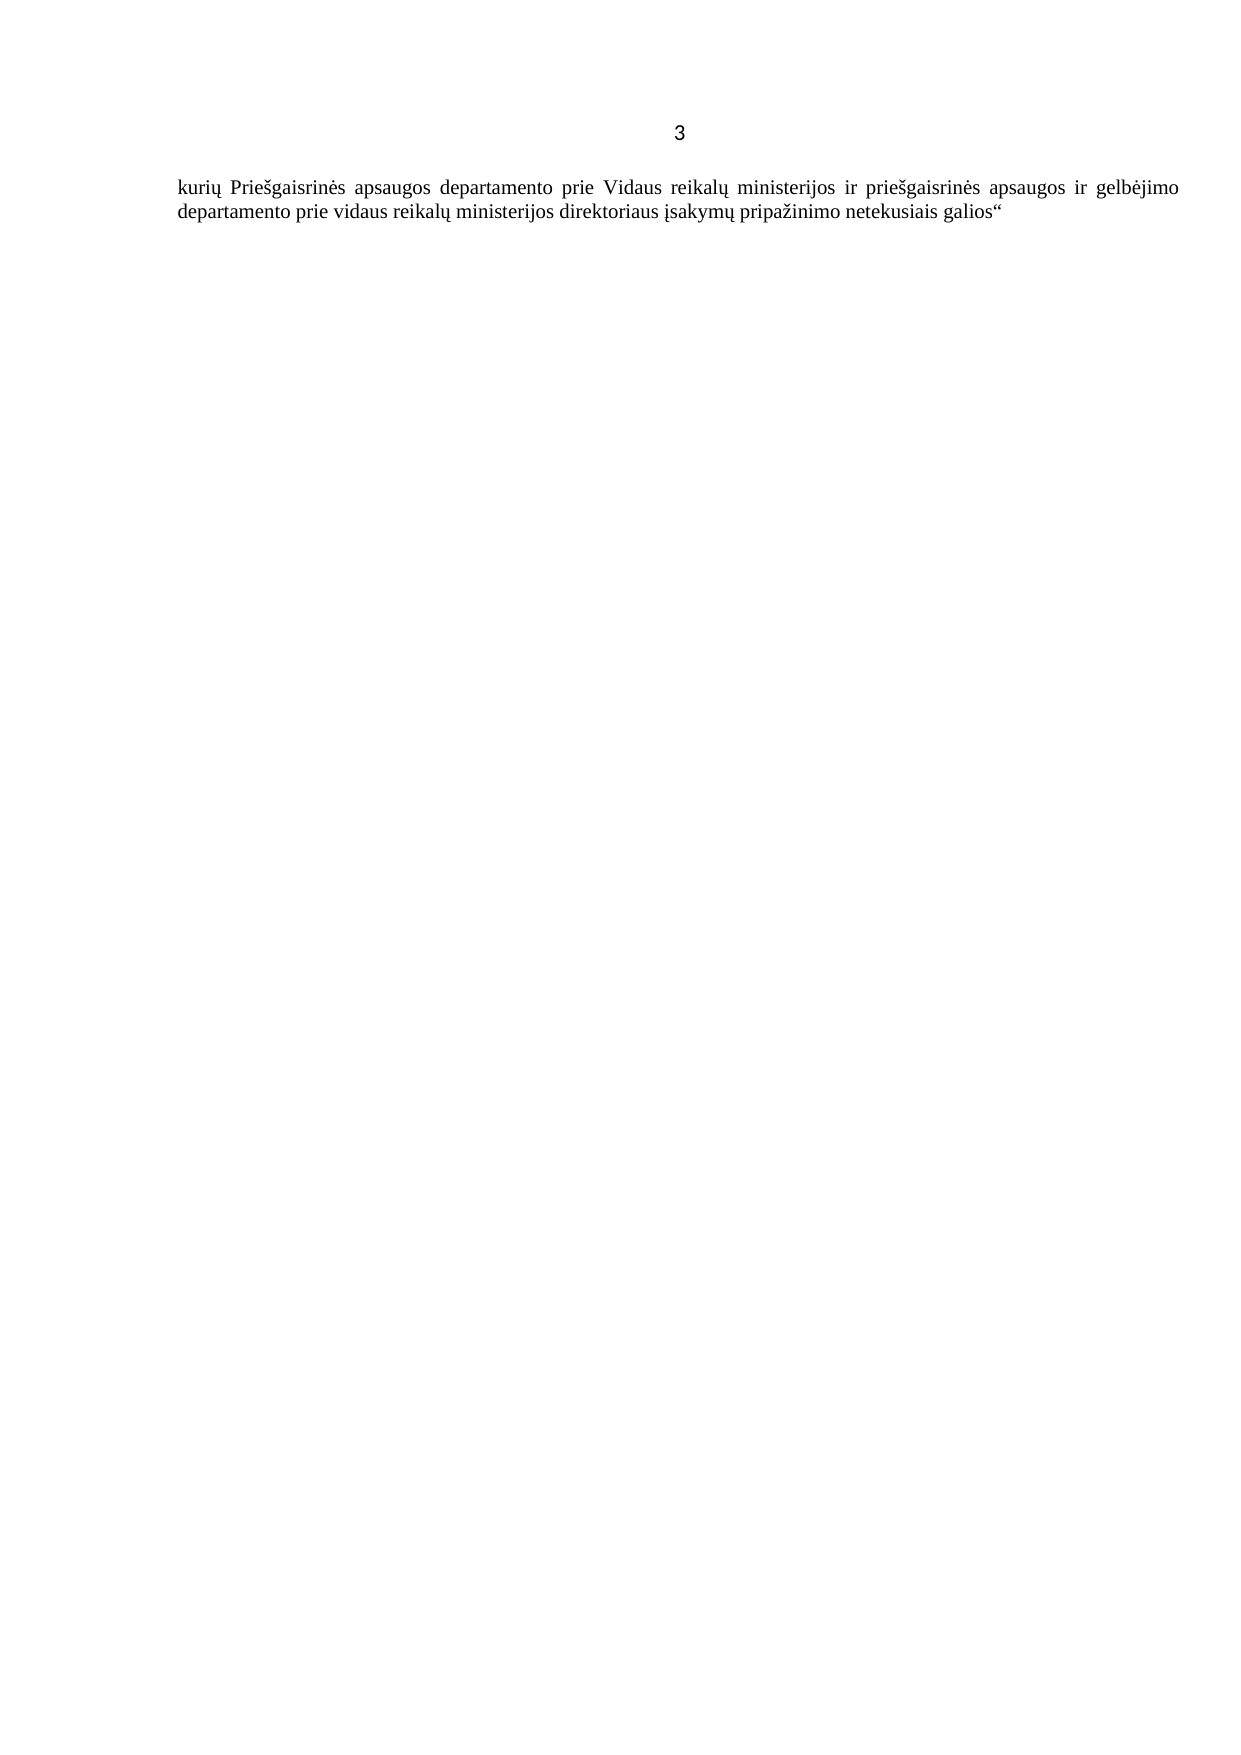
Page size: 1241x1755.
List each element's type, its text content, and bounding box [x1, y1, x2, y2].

text kurių Priešgaisrinės apsaugos departamento prie Vidaus reikalų ministerijos ir priešgaisrinės apsaugos ir gelbėjimo departamento prie vidaus reikalų ministerijos direktoriaus įsakymų pripažinimo netekusiais galios“ [177, 175, 1181, 223]
